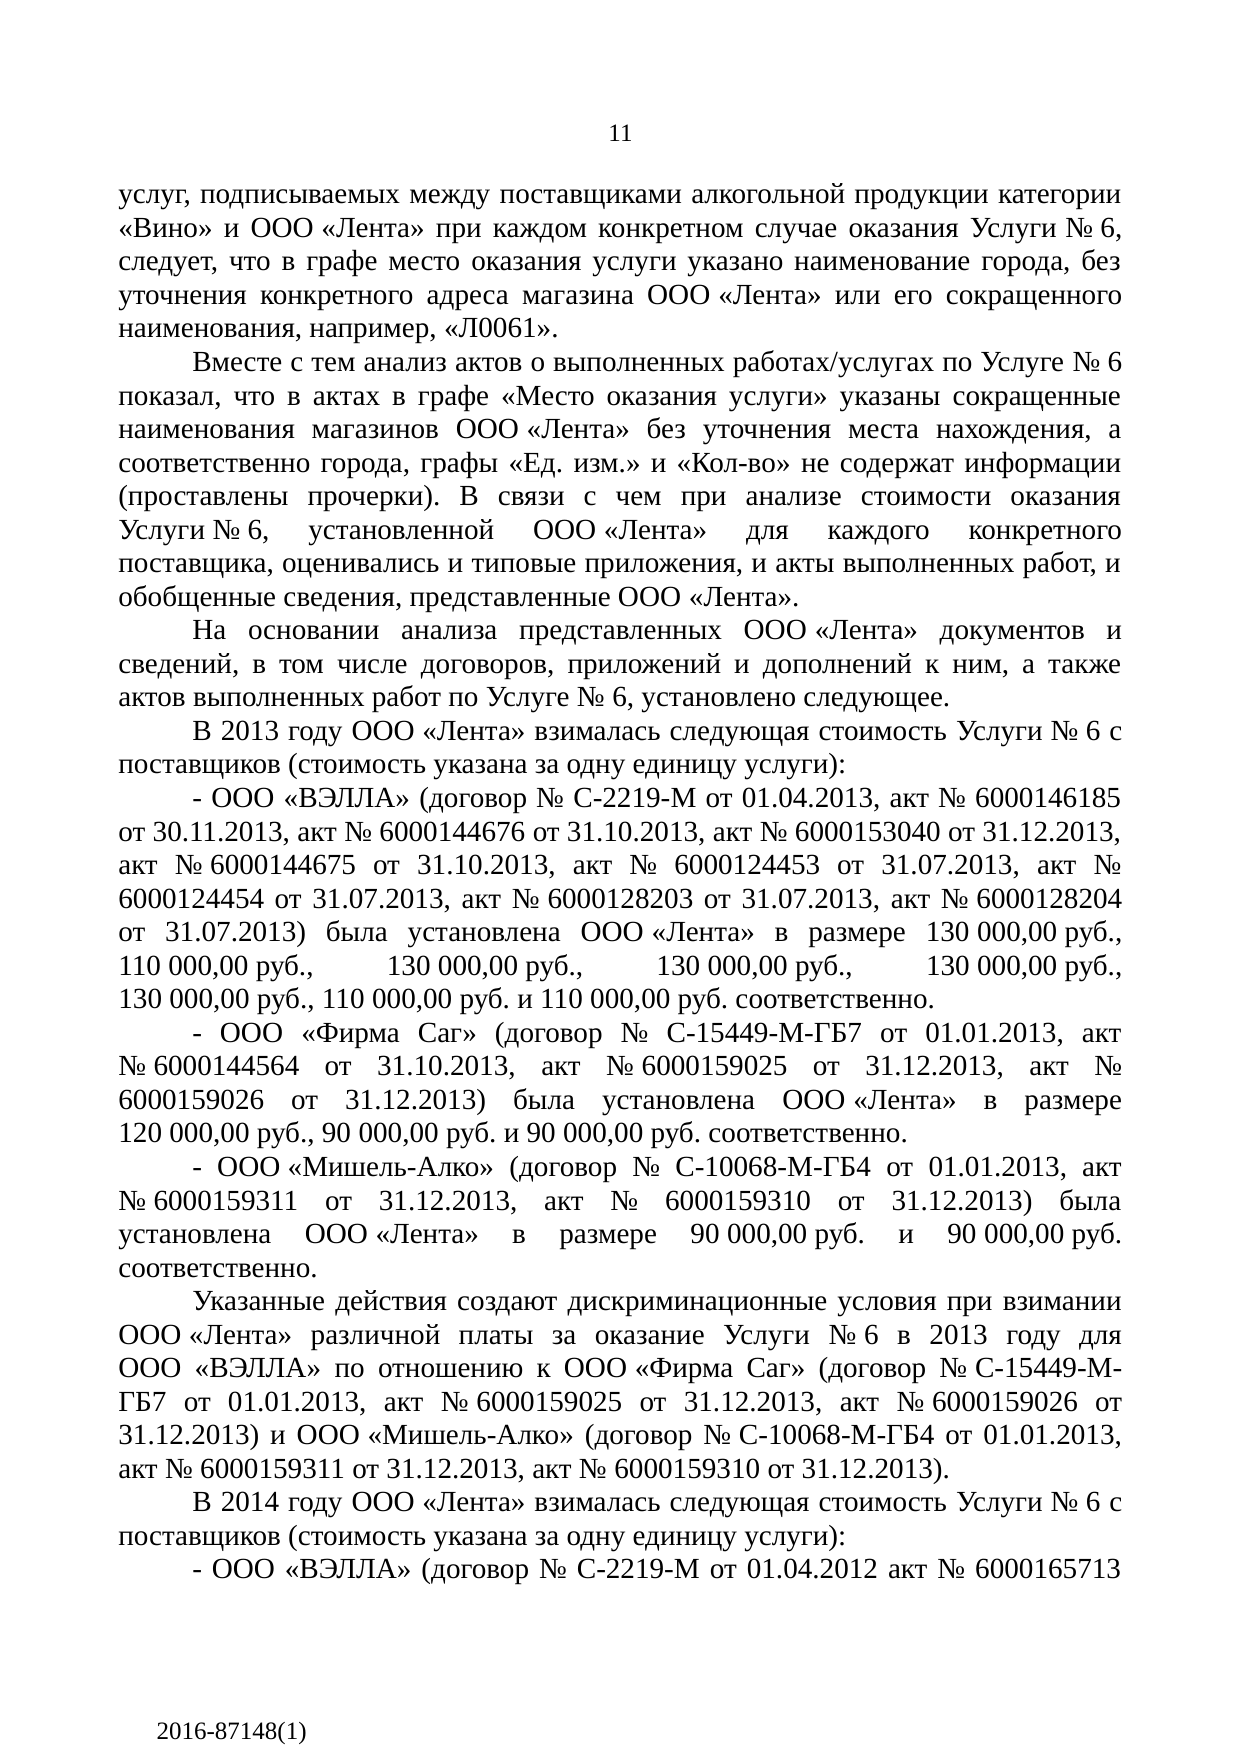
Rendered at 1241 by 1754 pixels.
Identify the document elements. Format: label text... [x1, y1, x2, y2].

text В 2014 году ООО «Лента» взималась следующая стоимость Услуги № 6 с поставщиков (стоимость указана за одну единицу услуги): [118, 1484, 1122, 1552]
text - ООО «Мишель-Алко» (договор № С-10068-М-ГБ4 от 01.01.2013, акт № 6000159311 от 31.12.2013, акт № 6000159310 от 31.12.2013) была установлена ООО «Лента» в размере 90 000,00 руб. и 90 000,00 руб. соответственно. [118, 1149, 1122, 1283]
text В 2013 году ООО «Лента» взималась следующая стоимость Услуги № 6 с поставщиков (стоимость указана за одну единицу услуги): [118, 713, 1122, 780]
text - ООО «Фирма Саг» (договор № С-15449-М-ГБ7 от 01.01.2013, акт № 6000144564 от 31.10.2013, акт № 6000159025 от 31.12.2013, акт № 6000159026 от 31.12.2013) была установлена ООО «Лента» в размере 120 000,00 руб., 90 000,00 руб. и 90 000,00 руб. соответственно. [118, 1015, 1122, 1149]
text Вместе с тем анализ актов о выполненных работах/услугах по Услуге № 6 показал, что в актах в графе «Место оказания услуги» указаны сокращенные наименования магазинов ООО «Лента» без уточнения места нахождения, а соответственно города, графы «Ед. изм.» и «Кол-во» не содержат информации (проставлены прочерки). В связи с чем при анализе стоимости оказания Услуги № 6, установленной ООО «Лента» для каждого конкретного поставщика, оценивались и типовые приложения, и акты выполненных работ, и обобщенные сведения, представленные ООО «Лента». [118, 344, 1122, 612]
text Указанные действия создают дискриминационные условия при взимании ООО «Лента» различной платы за оказание Услуги № 6 в 2013 году для ООО «ВЭЛЛА» по отношению к ООО «Фирма Саг» (договор № С-15449-М-ГБ7 от 01.01.2013, акт № 6000159025 от 31.12.2013, акт № 6000159026 от 31.12.2013) и ООО «Мишель-Алко» (договор № С-10068-М-ГБ4 от 01.01.2013, акт № 6000159311 от 31.12.2013, акт № 6000159310 от 31.12.2013). [118, 1283, 1122, 1484]
text услуг, подписываемых между поставщиками алкогольной продукции категории «Вино» и ООО «Лента» при каждом конкретном случае оказания Услуги № 6, следует, что в графе место оказания услуги указано наименование города, без уточнения конкретного адреса магазина ООО «Лента» или его сокращенного наименования, например, «Л0061». [118, 176, 1122, 344]
text - ООО «ВЭЛЛА» (договор № С-2219-М от 01.04.2013, акт № 6000146185 от 30.11.2013, акт № 6000144676 от 31.10.2013, акт № 6000153040 от 31.12.2013, акт № 6000144675 от 31.10.2013, акт № 6000124453 от 31.07.2013, акт № 6000124454 от 31.07.2013, акт № 6000128203 от 31.07.2013, акт № 6000128204 от 31.07.2013) была установлена ООО «Лента» в размере 130 000,00 руб., 110 000,00 руб., 130 000,00 руб., 130 000,00 руб., 130 000,00 руб., 130 000,00 руб., 110 000,00 руб. и 110 000,00 руб. соответственно. [118, 780, 1122, 1015]
text - ООО «ВЭЛЛА» (договор № С-2219-М от 01.04.2012 акт № 6000165713 [118, 1552, 1122, 1585]
text На основании анализа представленных ООО «Лента» документов и сведений, в том числе договоров, приложений и дополнений к ним, а также актов выполненных работ по Услуге № 6, установлено следующее. [118, 612, 1122, 713]
